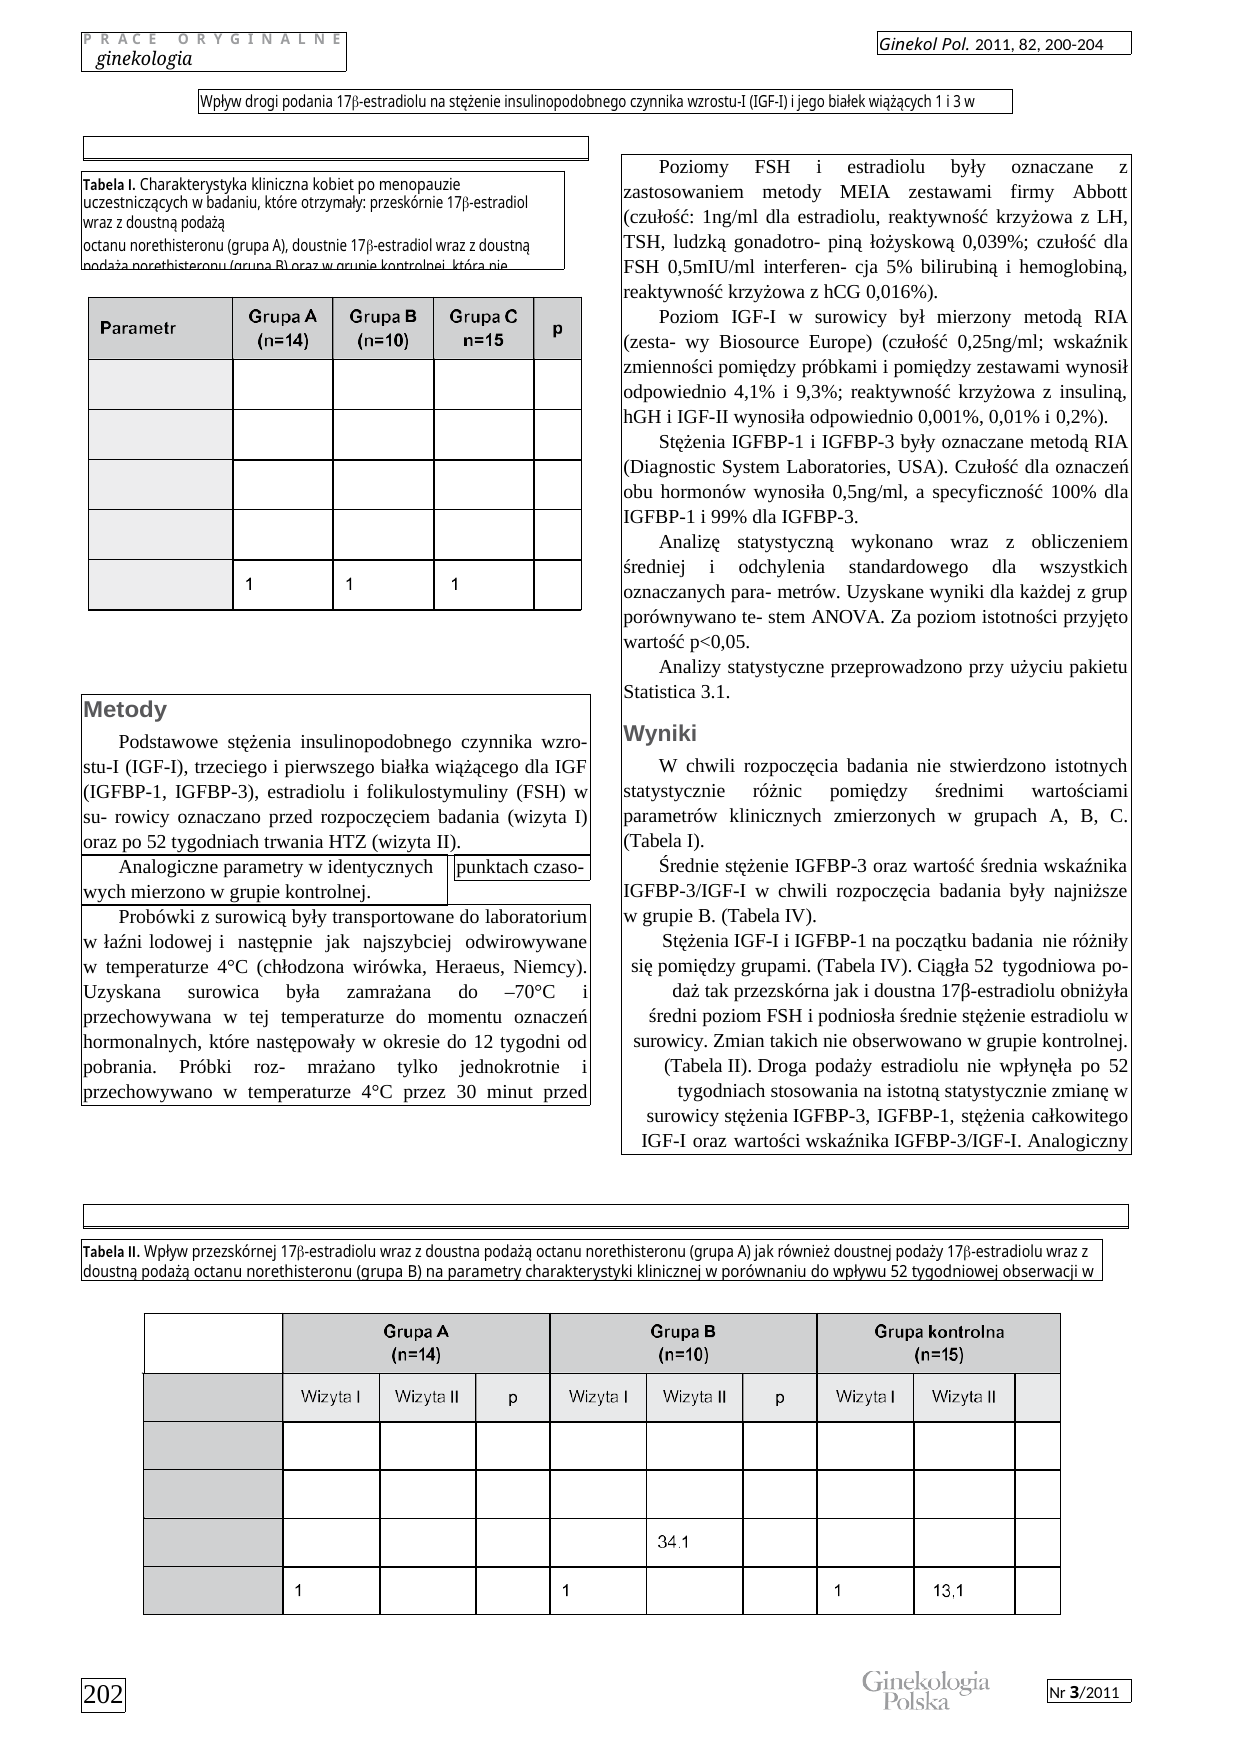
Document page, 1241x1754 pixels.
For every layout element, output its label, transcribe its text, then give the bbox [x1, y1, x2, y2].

picture [358, 333, 391, 350]
text P R A C E O R Y G I N A L N E [83, 33, 346, 47]
picture [301, 1390, 351, 1406]
picture [505, 309, 517, 323]
picture [651, 1324, 699, 1341]
picture [862, 1671, 990, 1710]
text 202 [83, 1679, 125, 1710]
picture [436, 1325, 449, 1337]
text octanu norethisteronu (grupa A), doustnie 17-estradiol wraz z doustną podażą norethisteronu (grupa B) oraz w grupie kontrolnej, która nie otrzymywała leczenia (grupa C). [83, 234, 562, 269]
picture [249, 309, 300, 326]
picture [658, 1535, 680, 1548]
text Poziomy FSH i estradiolu były oznaczane z zastosowaniem metody MEIA zestawami firmy Abbott (czułość: 1ng/ml dla estradiolu, reaktywność krzyżowa z LH, TSH, ludzką gonadotro- piną łożyskową 0,039%; czułość dla FSH 0,5mIU/ml interferen- cja 5% bilirubiną i hemoglobiną, reaktywność krzyżowa z hCG 0,016%). [623, 155, 1128, 303]
text Wyniki [623, 720, 1131, 746]
picture [569, 1390, 618, 1406]
text Probówki z surowicą były transportowane do laboratorium w łaźni lodowej i następnie jak najszybciej odwirowywane w temperaturze 4°C (chłodzona wirówka, Heraeus, Niemcy). Uzyskana surowica była zamrażana do –70°C i przechowywana w tej temperaturze do momentu oznaczeń hormonalnych, które następowały w okresie do 12 tygodni od pobrania. Próbki roz- mrażano tylko jednokrotnie i przechowywano w temperaturze 4°C przez 30 minut przed oznaczeniem. [83, 905, 588, 1105]
picture [929, 1325, 1004, 1338]
text Wpływ drogi podania 17-estradiolu na stężenie insulinopodobnego czynnika wzrostu-I (IGF-I) i jego białek wiążących 1 i 3 w surowicy krwi... [200, 90, 1012, 113]
text Średnie stężenie IGFBP-3 oraz wartość średnia wskaźnika IGFBP-3/IGF-I w chwili rozpoczęcia badania były najniższe w grupie B. (Tabela IV). [623, 854, 1128, 927]
text Analizy statystyczne przeprowadzono przy użyciu pakietu Statistica 3.1. [623, 655, 1128, 703]
text Poziom IGF-I w surowicy był mierzony metodą RIA (zesta- wy Biosource Europe) (czułość 0,25ng/ml; wskaźnik zmienności pomiędzy próbkami i pomiędzy zestawami wynosił odpowiednio 4,1% i 9,3%; reaktywność krzyżowa z insuliną, hGH i IGF-II wynosiła odpowiednio 0,001%, 0,01% i 0,2%). [623, 305, 1128, 428]
picture [101, 321, 176, 334]
text Analogiczne parametry w identycznych wych mierzono w grupie kontrolnej. [83, 855, 447, 903]
picture [258, 333, 291, 350]
picture [426, 1347, 440, 1364]
picture [304, 309, 317, 322]
picture [875, 1324, 923, 1341]
text Stężenia IGFBP-1 i IGFBP-3 były oznaczane metodą RIA (Diagnostic System Laboratories, USA). Czułość dla oznaczeń obu hormonów wynosiła 0,5ng/ml, a specyficzność 100% dla IGFBP-1 i 99% dla IGFBP-3. [623, 430, 1129, 528]
picture [915, 1347, 947, 1364]
text Tabela II. Wpływ przezskórnej 17-estradiolu wraz z doustna podażą octanu norethisteronu (grupa A) jak również doustnej podaży 17-estradiolu wraz z doustną podażą octanu norethisteronu (grupa B) na parametry charakterystyki klinicznej w porównaniu do wpływu 52 tygodniowej obserwacji w grupie kontrolnej). [83, 1241, 1102, 1280]
text Metody [83, 696, 589, 722]
text Podstawowe stężenia insulinopodobnego czynnika wzro- stu-I (IGF-I), trzeciego i pierwszego białka wiążącego dla IGF (IGFBP-1, IGFBP-3), estradiolu i folikulostymuliny (FSH) w su- rowicy oznaczano przed rozpoczęciem badania (wizyta I) oraz po 52 tygodniach trwania HTZ (wizyta II). [83, 730, 588, 853]
picture [392, 1347, 424, 1364]
picture [384, 1324, 432, 1341]
text Ginekol Pol. 2011, 82, 200-204 [879, 33, 1131, 54]
picture [694, 1347, 708, 1364]
text Stężenia IGF-I i IGFBP-1 na początku badania nie różniły się pomiędzy grupami. (Tabela IV). Ciągła 52 tygodniowa po- daż tak przezskórna jak i doustna 17β-estradiolu obniżyła średni poziom FSH i podniosła średnie stężenie estradiolu w surowicy. Zmian takich nie obserwowano w grupie kontrolnej. (Tabela II). Droga podaży estradiolu nie wpłynęła po 52 tygodniach stosowania na istotną statystycznie zmianę w surowicy stężenia IGFBP-3, IGFBP-1, stężenia całkowitego IGF-I oraz wartości wskaźnika IGFBP-3/IGF-I. Analogiczny brak statystycznie istot- nych zmian stężeń powyższych parametrów obserwowano także [623, 929, 1128, 1154]
picture [450, 309, 500, 326]
picture [394, 333, 408, 350]
picture [464, 333, 491, 346]
text ginekologia [96, 47, 346, 70]
picture [545, 313, 570, 342]
picture [659, 1347, 691, 1364]
picture [663, 1390, 712, 1406]
picture [932, 1390, 982, 1406]
picture [942, 1584, 954, 1599]
text Analizę statystyczną wykonano wraz z obliczeniem średniej i odchylenia standardowego dla wszystkich oznaczanych para- metrów. Uzyskane wyniki dla każdej z grup porównywano te- stem ANOVA. Za poziom istotności przyjęto wartość p<0,05. [623, 530, 1128, 653]
text punktach czaso- [456, 855, 589, 878]
text Tabela I. Charakterystyka kliniczna kobiet po menopauzie uczestniczących w badaniu, które otrzymały: przeskórnie 17-estradiol wraz z doustną podażą [83, 174, 544, 234]
picture [395, 1390, 445, 1406]
picture [293, 333, 308, 350]
text Nr 3/2011 [1049, 1680, 1131, 1702]
picture [836, 1390, 886, 1406]
picture [350, 309, 400, 326]
text W chwili rozpoczęcia badania nie stwierdzono istotnych statystycznie różnic pomiędzy średnimi wartościami parametrów klinicznych zmierzonych w grupach A, B, C. (Tabela I). [623, 754, 1128, 852]
picture [949, 1347, 963, 1364]
